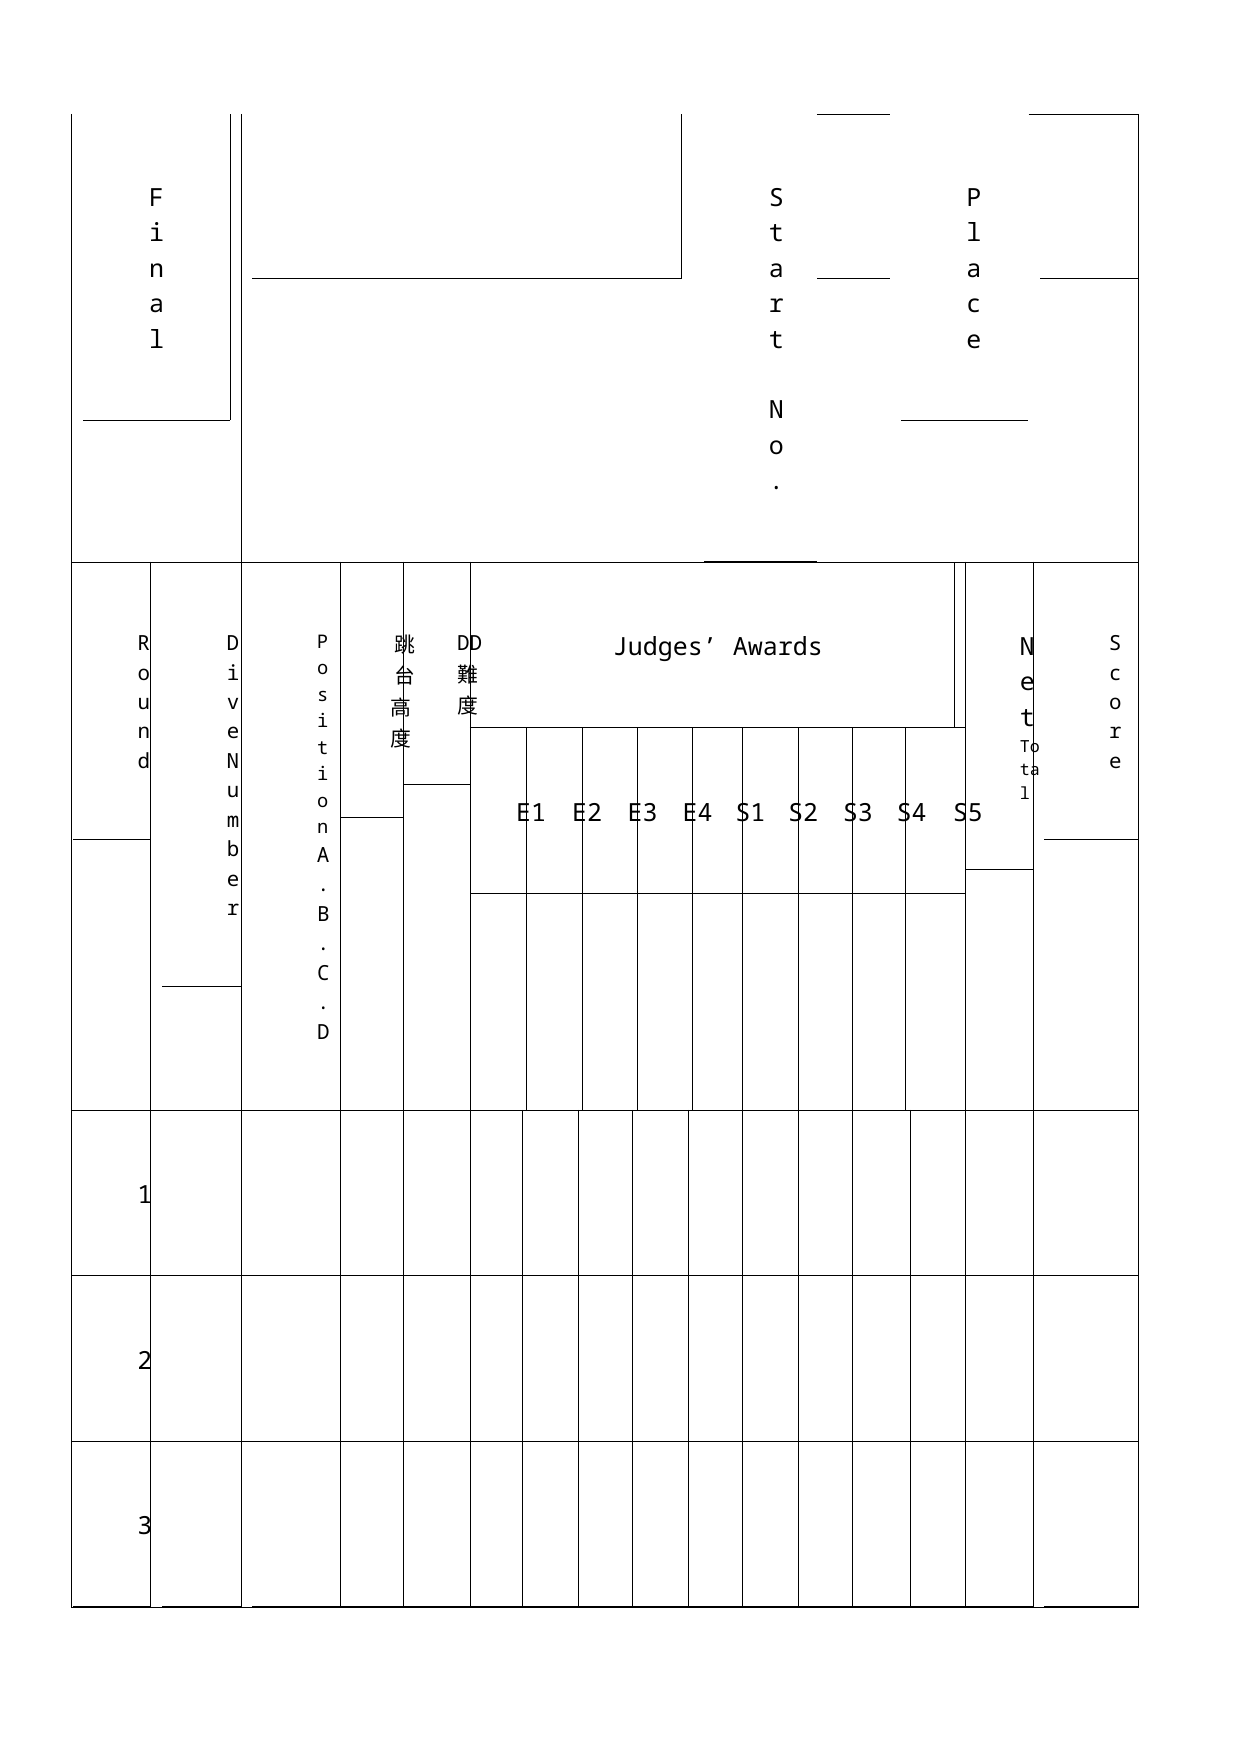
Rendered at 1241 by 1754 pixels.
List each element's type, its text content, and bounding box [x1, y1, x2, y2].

table_cell E4 [638, 894, 692, 1110]
table_cell [966, 1111, 1033, 1275]
table_cell Judges’ Awards [955, 563, 965, 727]
table_cell [799, 1276, 852, 1441]
table_cell [799, 1442, 852, 1606]
table_cell Score [1034, 563, 1138, 1110]
table_cell [242, 1111, 340, 1275]
table_cell S1 [693, 728, 742, 893]
table_cell [799, 1111, 852, 1275]
table_cell [817, 115, 890, 278]
table_cell [341, 1111, 403, 1275]
table_cell 跳台 高度 [341, 818, 403, 1110]
table_cell [633, 1442, 688, 1606]
table_cell [853, 1111, 910, 1275]
table_cell S5 [906, 894, 965, 1110]
table_cell [471, 1276, 522, 1441]
table_cell DD 難度 [404, 785, 470, 1110]
table_cell [471, 1111, 522, 1275]
table_cell S1 [693, 894, 742, 1110]
table_cell [579, 1276, 632, 1441]
table_cell 2 [72, 1276, 150, 1441]
table_cell S4 [853, 728, 905, 893]
table_cell [966, 1276, 1033, 1441]
table_cell E3 [583, 728, 637, 893]
table_cell Net Total [966, 870, 1033, 1110]
table_cell [1029, 115, 1138, 562]
table_cell [341, 1276, 403, 1441]
table_cell Start No. [693, 114, 817, 562]
table_cell [242, 1276, 340, 1441]
table_cell S4 [853, 894, 905, 1110]
table_cell S3 [799, 728, 852, 893]
table_cell S3 [799, 894, 852, 1110]
table_cell E1 [471, 728, 526, 893]
table_cell [911, 1442, 965, 1606]
table_cell S2 [743, 894, 798, 1110]
table_cell [471, 1442, 522, 1606]
table_cell E1 [471, 894, 526, 1110]
table_cell [743, 1111, 798, 1275]
table_cell E2 [527, 728, 582, 893]
table_cell Net Total [966, 563, 1033, 869]
table_cell [817, 279, 890, 562]
table_cell [404, 1276, 470, 1441]
table_cell [633, 1276, 688, 1441]
table_cell [579, 1111, 632, 1275]
table_cell [689, 1111, 742, 1275]
table_cell [911, 1276, 965, 1441]
table_cell Final [72, 114, 241, 562]
table_cell [743, 1276, 798, 1441]
table_cell [689, 1442, 742, 1606]
table_cell [579, 1442, 632, 1606]
table_cell [341, 1442, 403, 1606]
table_cell [151, 1442, 241, 1607]
table_cell [1034, 1442, 1138, 1607]
table_cell S2 [743, 728, 798, 893]
table_cell Judges’ Awards [471, 563, 954, 727]
table_cell [689, 1276, 742, 1441]
table_cell [523, 1111, 578, 1275]
table_cell Position A.B.C.D [242, 563, 340, 1110]
table_cell 1 [72, 1111, 150, 1275]
table_cell S5 [906, 728, 965, 893]
table_cell [853, 1442, 910, 1606]
table_cell DD 難度 [404, 563, 470, 784]
table_cell [404, 1111, 470, 1275]
table_cell [966, 1442, 1033, 1606]
table_cell [242, 1442, 340, 1607]
table_cell [853, 1276, 910, 1441]
table_cell E3 [583, 894, 637, 1110]
table_cell [242, 114, 693, 562]
table_cell [523, 1442, 578, 1606]
table_cell [151, 1111, 241, 1275]
table_cell [1034, 1111, 1138, 1275]
table_cell S5 [957, 805, 965, 814]
table_cell [911, 1111, 965, 1275]
table_cell [151, 1276, 241, 1441]
table_cell 3 [72, 1442, 150, 1607]
table_cell [1034, 1276, 1138, 1441]
table_cell E4 [638, 728, 692, 893]
table_cell [523, 1276, 578, 1441]
table_cell 跳台 高度 [341, 563, 403, 817]
table_cell [404, 1442, 470, 1606]
table_cell Place [890, 114, 1028, 562]
table_cell [743, 1442, 798, 1606]
table_cell Round [72, 563, 150, 1110]
table_cell E2 [527, 894, 582, 1110]
table_cell [633, 1111, 688, 1275]
table_cell Dive Number [151, 563, 241, 1110]
